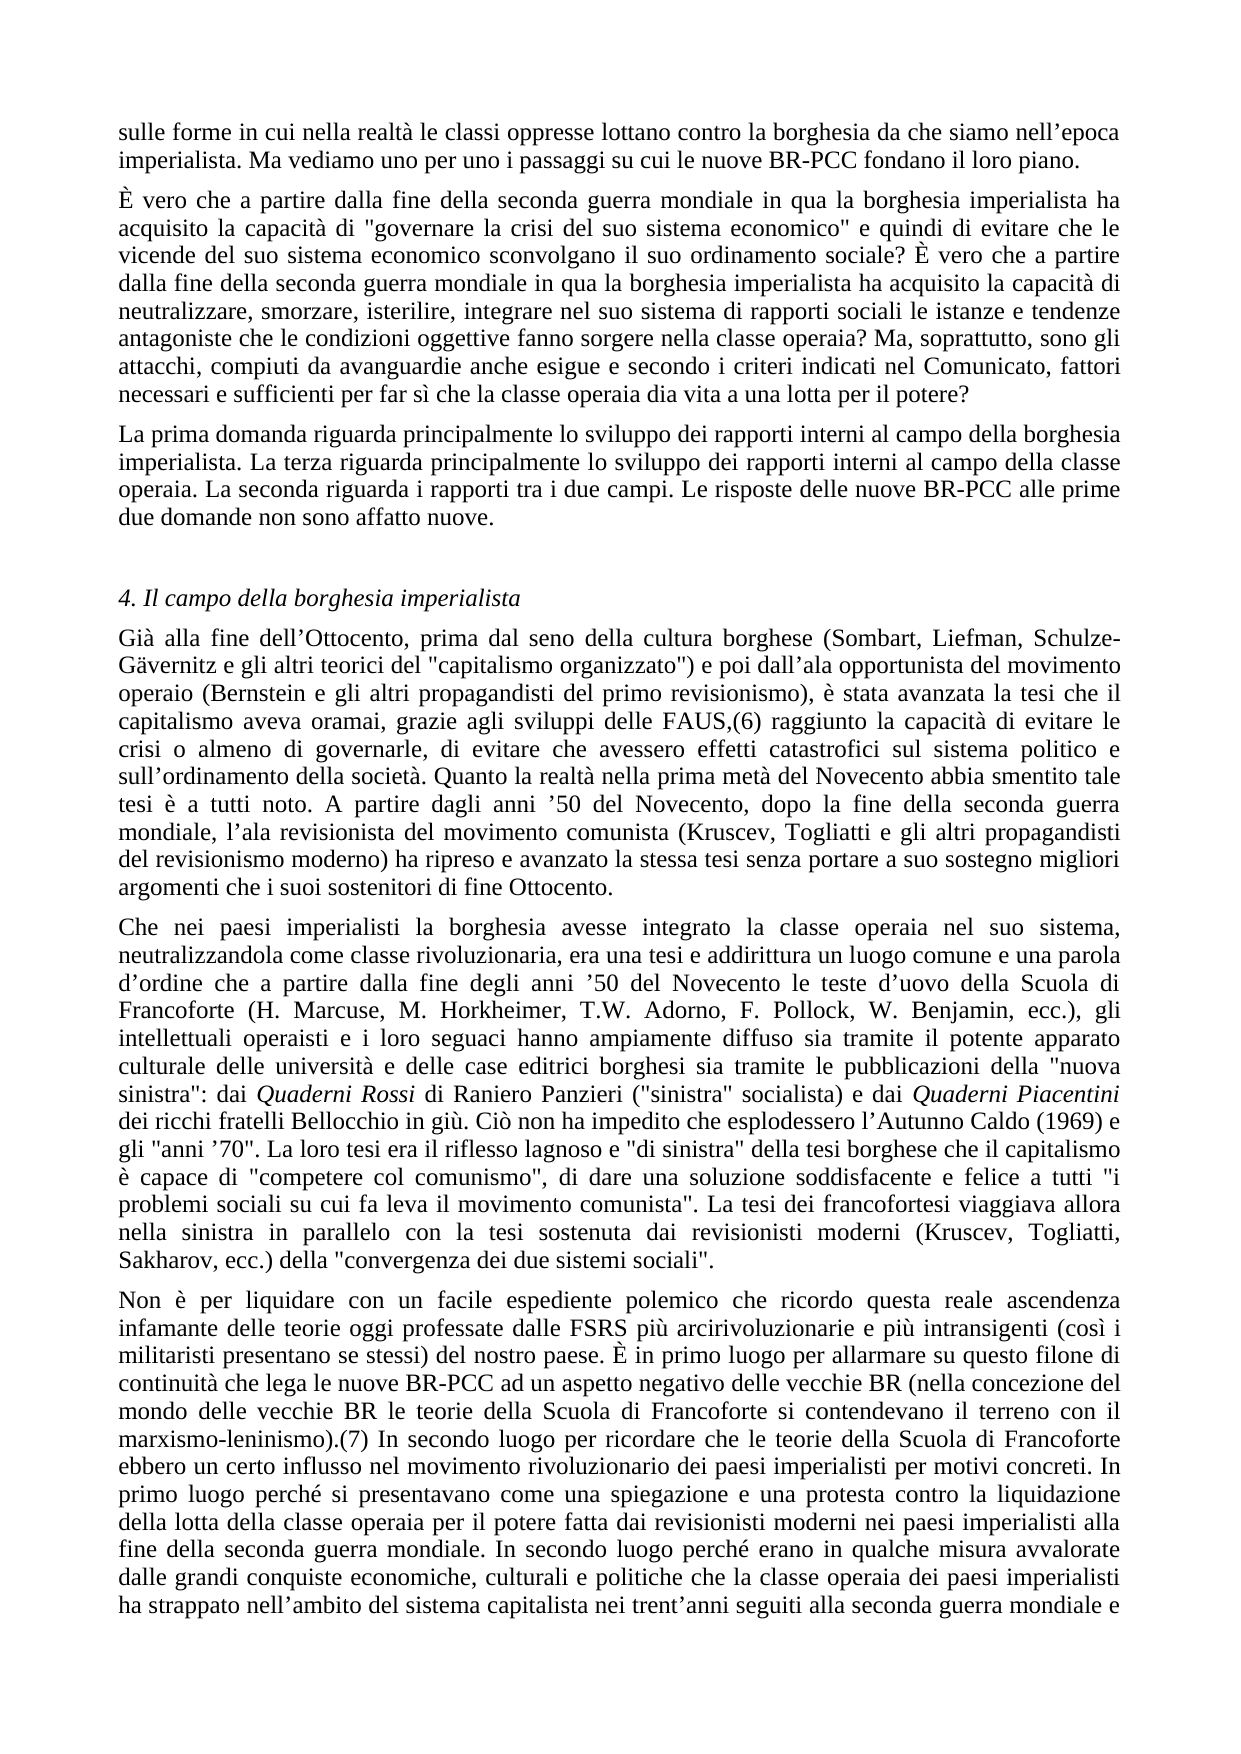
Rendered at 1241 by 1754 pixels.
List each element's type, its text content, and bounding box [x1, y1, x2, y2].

text 4. Il campo della borghesia imperialista [118, 584, 1122, 611]
text Che nei paesi imperialisti la borghesia avesse integrato la classe operaia nel suo sistema, neutralizzandola come classe rivoluzionaria, era una tesi e addirittura un luogo comune e una parola d’ordine che a partire dalla fine degli anni ’50 del Novecento le teste d’uovo della Scuola di Francoforte (H. Marcuse, M. Horkheimer, T.W. Adorno, F. Pollock, W. Benjamin, ecc.), gli intellettuali operaisti e i loro seguaci hanno ampiamente diffuso sia tramite il potente apparato culturale delle università e delle case editrici borghesi sia tramite le pubblicazioni della "nuova sinistra": dai Quaderni Rossi di Raniero Panzieri ("sinistra" socialista) e dai Quaderni Piacentini dei ricchi fratelli Bellocchio in giù. Ciò non ha impedito che esplodessero l’Autunno Caldo (1969) e gli "anni ’70". La loro tesi era il riflesso lagnoso e "di sinistra" della tesi borghese che il capitalismo è capace di "competere col comunismo", di dare una soluzione soddisfacente e felice a tutti "i problemi sociali su cui fa leva il movimento comunista". La tesi dei francofortesi viaggiava allora nella sinistra in parallelo con la tesi sostenuta dai revisionisti moderni (Kruscev, Togliatti, Sakharov, ecc.) della "convergenza dei due sistemi sociali". [118, 913, 1122, 1274]
text Già alla fine dell’Ottocento, prima dal seno della cultura borghese (Sombart, Liefman, Schulze-Gävernitz e gli altri teorici del "capitalismo organizzato") e poi dall’ala opportunista del movimento operaio (Bernstein e gli altri propagandisti del primo revisionismo), è stata avanzata la tesi che il capitalismo aveva oramai, grazie agli sviluppi delle FAUS,(6) raggiunto la capacità di evitare le crisi o almeno di governarle, di evitare che avessero effetti catastrofici sul sistema politico e sull’ordinamento della società. Quanto la realtà nella prima metà del Novecento abbia smentito tale tesi è a tutti noto. A partire dagli anni ’50 del Novecento, dopo la fine della seconda guerra mondiale, l’ala revisionista del movimento comunista (Kruscev, Togliatti e gli altri propagandisti del revisionismo moderno) ha ripreso e avanzato la stessa tesi senza portare a suo sostegno migliori argomenti che i suoi sostenitori di fine Ottocento. [118, 624, 1122, 901]
text sulle forme in cui nella realtà le classi oppresse lottano contro la borghesia da che siamo nell’epoca imperialista. Ma vediamo uno per uno i passaggi su cui le nuove BR-PCC fondano il loro piano. [118, 118, 1122, 173]
text La prima domanda riguarda principalmente lo sviluppo dei rapporti interni al campo della borghesia imperialista. La terza riguarda principalmente lo sviluppo dei rapporti interni al campo della classe operaia. La seconda riguarda i rapporti tra i due campi. Le risposte delle nuove BR-PCC alle prime due domande non sono affatto nuove. [118, 420, 1122, 531]
text È vero che a partire dalla fine della seconda guerra mondiale in qua la borghesia imperialista ha acquisito la capacità di "governare la crisi del suo sistema economico" e quindi di evitare che le vicende del suo sistema economico sconvolgano il suo ordinamento sociale? È vero che a partire dalla fine della seconda guerra mondiale in qua la borghesia imperialista ha acquisito la capacità di neutralizzare, smorzare, isterilire, integrare nel suo sistema di rapporti sociali le istanze e tendenze antagoniste che le condizioni oggettive fanno sorgere nella classe operaia? Ma, soprattutto, sono gli attacchi, compiuti da avanguardie anche esigue e secondo i criteri indicati nel Comunicato, fattori necessari e sufficienti per far sì che la classe operaia dia vita a una lotta per il potere? [118, 186, 1122, 408]
text Non è per liquidare con un facile espediente polemico che ricordo questa reale ascendenza infamante delle teorie oggi professate dalle FSRS più arcirivoluzionarie e più intransigenti (così i militaristi presentano se stessi) del nostro paese. È in primo luogo per allarmare su questo filone di continuità che lega le nuove BR-PCC ad un aspetto negativo delle vecchie BR (nella concezione del mondo delle vecchie BR le teorie della Scuola di Francoforte si contendevano il terreno con il marxismo-leninismo).(7) In secondo luogo per ricordare che le teorie della Scuola di Francoforte ebbero un certo influsso nel movimento rivoluzionario dei paesi imperialisti per motivi concreti. In primo luogo perché si presentavano come una spiegazione e una protesta contro la liquidazione della lotta della classe operaia per il potere fatta dai revisionisti moderni nei paesi imperialisti alla fine della seconda guerra mondiale. In secondo luogo perché erano in qualche misura avvalorate dalle grandi conquiste economiche, culturali e politiche che la classe operaia dei paesi imperialisti ha strappato nell’ambito del sistema capitalista nei trent’anni seguiti alla seconda guerra mondiale e [118, 1286, 1122, 1619]
